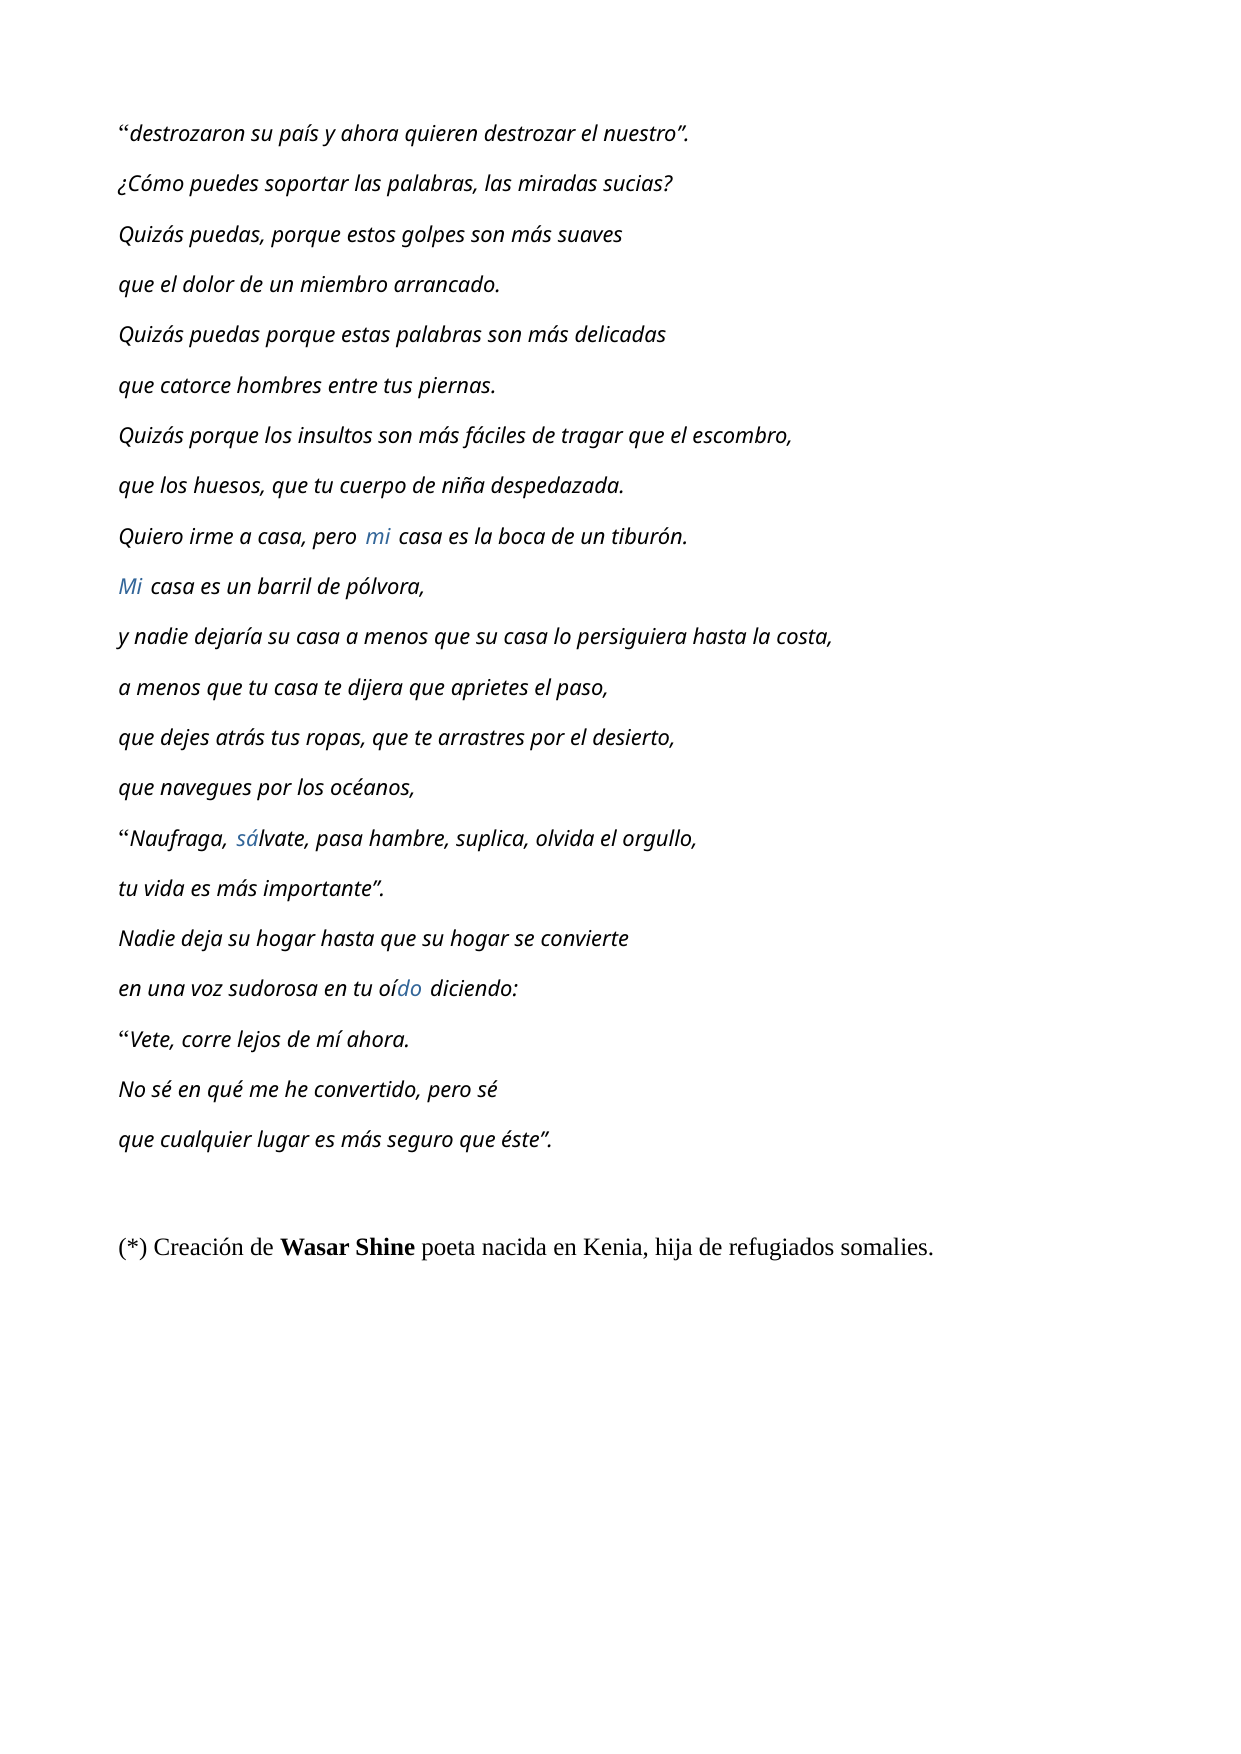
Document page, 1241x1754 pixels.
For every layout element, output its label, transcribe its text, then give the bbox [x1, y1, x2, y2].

text Quizás puedas porque estas palabras son más delicadas [118, 319, 1122, 349]
text a menos que tu casa te dijera que aprietes el paso, [118, 672, 1122, 701]
text que los huesos, que tu cuerpo de niña despedazada. [118, 470, 1122, 500]
text que el dolor de un miembro arrancado. [118, 269, 1122, 299]
text ¿Cómo puedes soportar las palabras, las miradas sucias? [118, 168, 1122, 198]
text en una voz sudorosa en tu oído diciendo: [118, 973, 1122, 1003]
text y nadie dejaría su casa a menos que su casa lo persiguiera hasta la costa, [118, 621, 1122, 651]
text “Naufraga, sálvate, pasa hambre, suplica, olvida el orgullo, [118, 822, 1122, 852]
text Quizás porque los insultos son más fáciles de tragar que el escombro, [118, 420, 1122, 450]
text (*) Creación de Wasar Shine poeta nacida en Kenia, hija de refugiados somalies. [118, 1232, 1122, 1261]
text Nadie deja su hogar hasta que su hogar se convierte [118, 923, 1122, 953]
text tu vida es más importante”. [118, 873, 1122, 903]
text que cualquier lugar es más seguro que éste”. [118, 1124, 1122, 1154]
text “Vete, corre lejos de mí ahora. [118, 1024, 1122, 1053]
text que dejes atrás tus ropas, que te arrastres por el desierto, [118, 722, 1122, 752]
text No sé en qué me he convertido, pero sé [118, 1074, 1122, 1104]
text Mi casa es un barril de pólvora, [118, 571, 1122, 601]
text que catorce hombres entre tus piernas. [118, 370, 1122, 399]
text que navegues por los océanos, [118, 772, 1122, 802]
text Quiero irme a casa, pero mi casa es la boca de un tiburón. [118, 521, 1122, 550]
text “destrozaron su país y ahora quieren destrozar el nuestro”. [118, 118, 1122, 148]
text Quizás puedas, porque estos golpes son más suaves [118, 219, 1122, 248]
